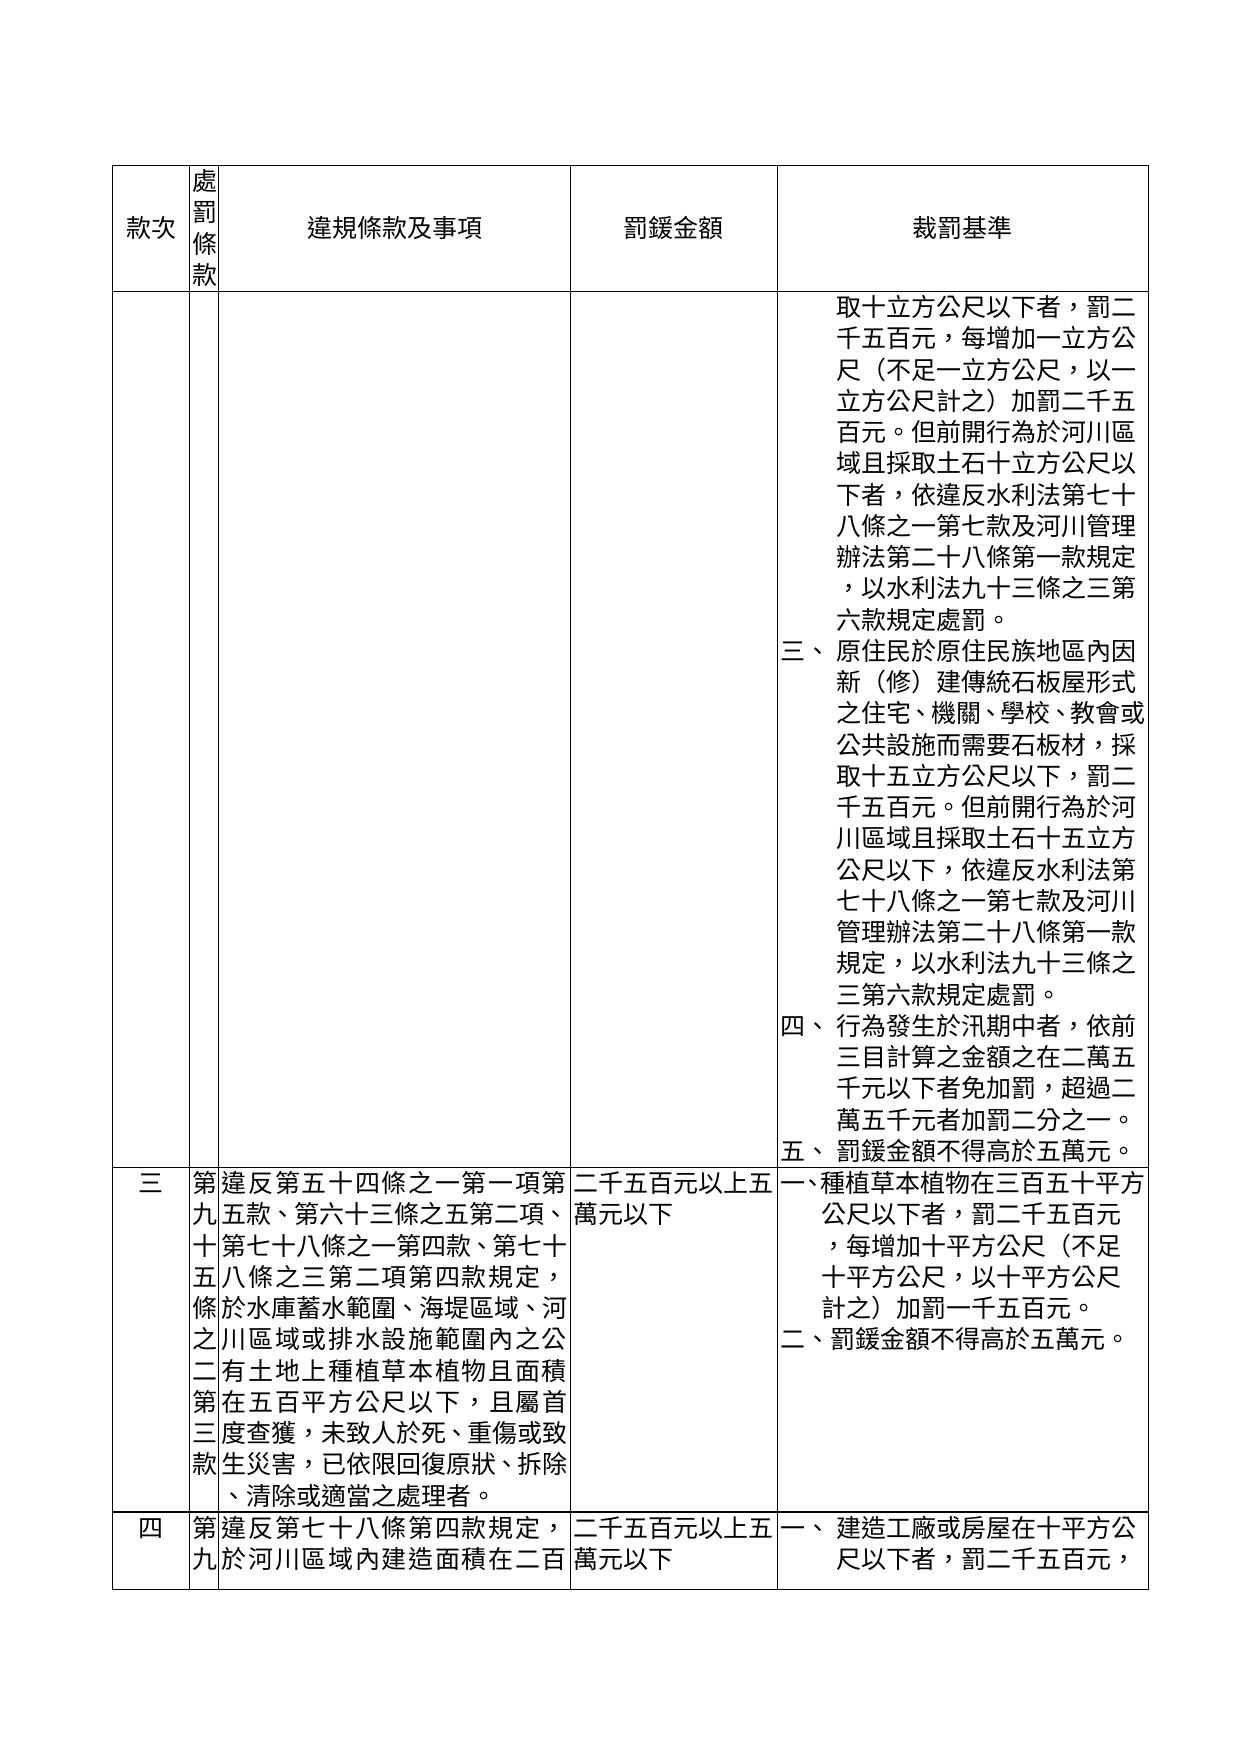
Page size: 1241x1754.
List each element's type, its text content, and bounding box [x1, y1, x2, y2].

table_header 裁罰基準 [778, 166, 1148, 291]
table_cell 取十立方公尺以下者，罰二千五百元，每增加一立方公尺（不足一立方公尺，以一立方公尺計之）加罰二千五百元。但前開行為於河川區域且採取土石十立方公尺以下者，依違反水利法第七十八條之一第七款及河川管理辦法第二十八條第一款規定，以水利法九十三條之三第六款規定處罰。 原住民於原住民族地區內因新（修）建傳統石板屋形式之住宅、機關、學校、教會或公共設施而需要石板材，採取十五立方公尺以下，罰二千五百元。但前開行為於河川區域且採取土石十五立方公尺以下，依違反水利法第七十八條之一第七款及河川管理辦法第二十八條第一款規定，以水利法九十三條之三第六款規定處罰。 行為發生於汛期中者，依前三目計算之金額之在二萬五千元以下者免加罰，超過二萬五千元者加罰二分之一。 罰鍰金額不得高於五萬元。 [778, 292, 1148, 1167]
table_cell 四 [113, 1513, 189, 1588]
table_cell 三 [113, 1168, 189, 1511]
table_cell [113, 292, 189, 1167]
table_cell 違反第七十八條第四款規定，於河川區域內建造面積在二百 [219, 1513, 570, 1588]
table_header 處罰條款 [190, 166, 218, 291]
table_cell 二千五百元以上五萬元以下 [571, 1168, 777, 1511]
table_cell 第九十五條 之二 第 三 款 [190, 1168, 218, 1511]
table_cell 建造工廠或房屋在十平方公尺以下者，罰二千五百元， [778, 1513, 1148, 1588]
table_header 款次 [113, 166, 189, 291]
table_cell 二千五百元以上五萬元以下 [571, 1513, 777, 1588]
table_cell [571, 292, 777, 1167]
table_cell 一、種植草本植物在三百五十平方公尺以下者，罰二千五百元，每增加十平方公尺（不足十平方公尺，以十平方公尺計之）加罰一千五百元。 二、罰鍰金額不得高於五萬元。 [778, 1168, 1148, 1511]
table_header 違規條款及事項 [219, 166, 570, 291]
table_cell 第九 [190, 1513, 218, 1588]
table_header 罰鍰金額 [571, 166, 777, 291]
table_cell [219, 292, 570, 1167]
table_cell 違反第五十四條之一第一項第五款、第六十三條之五第二項、第七十八條之一第四款、第七十八條之三第二項第四款規定，於水庫蓄水範圍、海堤區域、河川區域或排水設施範圍內之公有土地上種植草本植物且面積在五百平方公尺以下，且屬首度查獲，未致人於死、重傷或致生災害，已依限回復原狀、拆除、清除或適當之處理者。 [219, 1168, 570, 1511]
table_cell [190, 292, 218, 1167]
